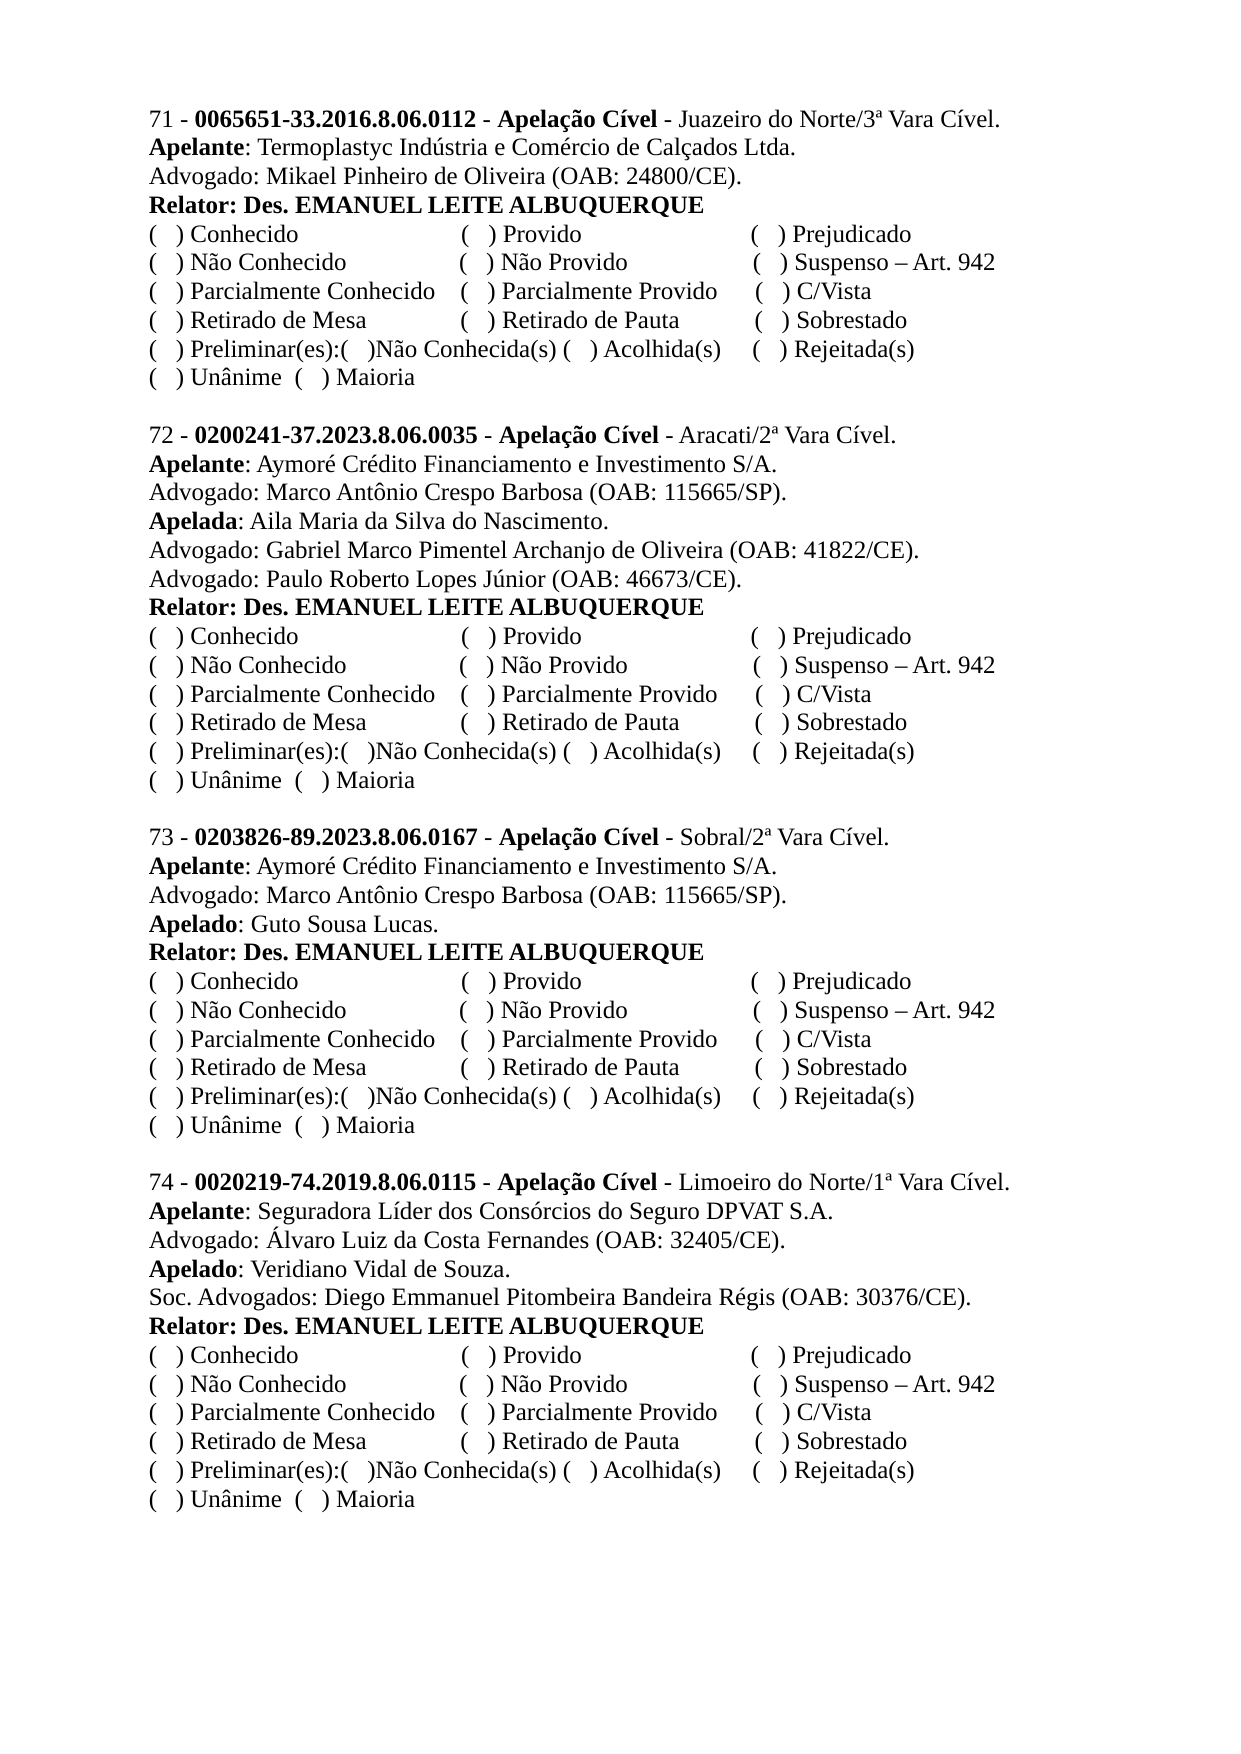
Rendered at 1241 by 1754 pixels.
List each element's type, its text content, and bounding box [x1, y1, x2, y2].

text ( ) Unânime ( ) Maioria [148, 362, 1158, 391]
text Apelante: Aymoré Crédito Financiamento e Investimento S/A. [148, 449, 1141, 477]
text Advogado: Marco Antônio Crespo Barbosa (OAB: 115665/SP). [148, 880, 1141, 909]
text ( ) Parcialmente Conhecido ( ) Parcialmente Provido ( ) C/Vista [148, 1024, 1158, 1052]
text Advogado: Gabriel Marco Pimentel Archanjo de Oliveira (OAB: 41822/CE). [148, 535, 1141, 564]
text ( ) Unânime ( ) Maioria [148, 1484, 1158, 1512]
text ( ) Conhecido ( ) Provido ( ) Prejudicado [148, 1340, 1141, 1369]
text Apelante: Termoplastyc Indústria e Comércio de Calçados Ltda. [148, 132, 1141, 161]
text Advogado: Marco Antônio Crespo Barbosa (OAB: 115665/SP). [148, 477, 1141, 506]
text ( ) Parcialmente Conhecido ( ) Parcialmente Provido ( ) C/Vista [148, 1397, 1158, 1426]
text 72 - 0200241-37.2023.8.06.0035 - Apelação Cível - Aracati/2ª Vara Cível. [148, 420, 1141, 449]
text ( ) Unânime ( ) Maioria [148, 765, 1158, 794]
text Advogado: Paulo Roberto Lopes Júnior (OAB: 46673/CE). [148, 564, 1141, 592]
text Apelante: Seguradora Líder dos Consórcios do Seguro DPVAT S.A. [148, 1196, 1141, 1225]
text Advogado: Mikael Pinheiro de Oliveira (OAB: 24800/CE). [148, 161, 1141, 190]
text ( ) Não Conhecido ( ) Não Provido ( ) Suspenso – Art. 942 [148, 650, 1158, 679]
text ( ) Preliminar(es):( )Não Conhecida(s) ( ) Acolhida(s) ( ) Rejeitada(s) [148, 1081, 1158, 1110]
text ( ) Parcialmente Conhecido ( ) Parcialmente Provido ( ) C/Vista [148, 276, 1158, 305]
text 73 - 0203826-89.2023.8.06.0167 - Apelação Cível - Sobral/2ª Vara Cível. [148, 822, 1141, 851]
text Relator: Des. EMANUEL LEITE ALBUQUERQUE [148, 592, 1141, 621]
text Apelado: Guto Sousa Lucas. [148, 909, 1141, 937]
text 71 - 0065651-33.2016.8.06.0112 - Apelação Cível - Juazeiro do Norte/3ª Vara Cível. [148, 104, 1141, 132]
text ( ) Não Conhecido ( ) Não Provido ( ) Suspenso – Art. 942 [148, 995, 1158, 1024]
text ( ) Conhecido ( ) Provido ( ) Prejudicado [148, 966, 1141, 995]
text ( ) Parcialmente Conhecido ( ) Parcialmente Provido ( ) C/Vista [148, 679, 1158, 707]
text ( ) Retirado de Mesa ( ) Retirado de Pauta ( ) Sobrestado [148, 1426, 1158, 1455]
text 74 - 0020219-74.2019.8.06.0115 - Apelação Cível - Limoeiro do Norte/1ª Vara Cível. [148, 1167, 1141, 1196]
text ( ) Conhecido ( ) Provido ( ) Prejudicado [148, 219, 1141, 247]
text ( ) Preliminar(es):( )Não Conhecida(s) ( ) Acolhida(s) ( ) Rejeitada(s) [148, 334, 1158, 362]
text Relator: Des. EMANUEL LEITE ALBUQUERQUE [148, 190, 1141, 219]
text ( ) Retirado de Mesa ( ) Retirado de Pauta ( ) Sobrestado [148, 305, 1158, 334]
text Relator: Des. EMANUEL LEITE ALBUQUERQUE [148, 1311, 1141, 1340]
text ( ) Conhecido ( ) Provido ( ) Prejudicado [148, 621, 1141, 650]
text Relator: Des. EMANUEL LEITE ALBUQUERQUE [148, 937, 1141, 966]
text Apelado: Veridiano Vidal de Souza. [148, 1254, 1141, 1282]
text ( ) Retirado de Mesa ( ) Retirado de Pauta ( ) Sobrestado [148, 1052, 1158, 1081]
text ( ) Retirado de Mesa ( ) Retirado de Pauta ( ) Sobrestado [148, 707, 1158, 736]
text ( ) Não Conhecido ( ) Não Provido ( ) Suspenso – Art. 942 [148, 247, 1158, 276]
text ( ) Preliminar(es):( )Não Conhecida(s) ( ) Acolhida(s) ( ) Rejeitada(s) [148, 736, 1158, 765]
text Apelante: Aymoré Crédito Financiamento e Investimento S/A. [148, 851, 1141, 880]
text ( ) Unânime ( ) Maioria [148, 1110, 1158, 1139]
text Soc. Advogados: Diego Emmanuel Pitombeira Bandeira Régis (OAB: 30376/CE). [148, 1282, 1141, 1311]
text ( ) Não Conhecido ( ) Não Provido ( ) Suspenso – Art. 942 [148, 1369, 1158, 1397]
text Advogado: Álvaro Luiz da Costa Fernandes (OAB: 32405/CE). [148, 1225, 1141, 1254]
text Apelada: Aila Maria da Silva do Nascimento. [148, 506, 1141, 535]
text ( ) Preliminar(es):( )Não Conhecida(s) ( ) Acolhida(s) ( ) Rejeitada(s) [148, 1455, 1158, 1484]
